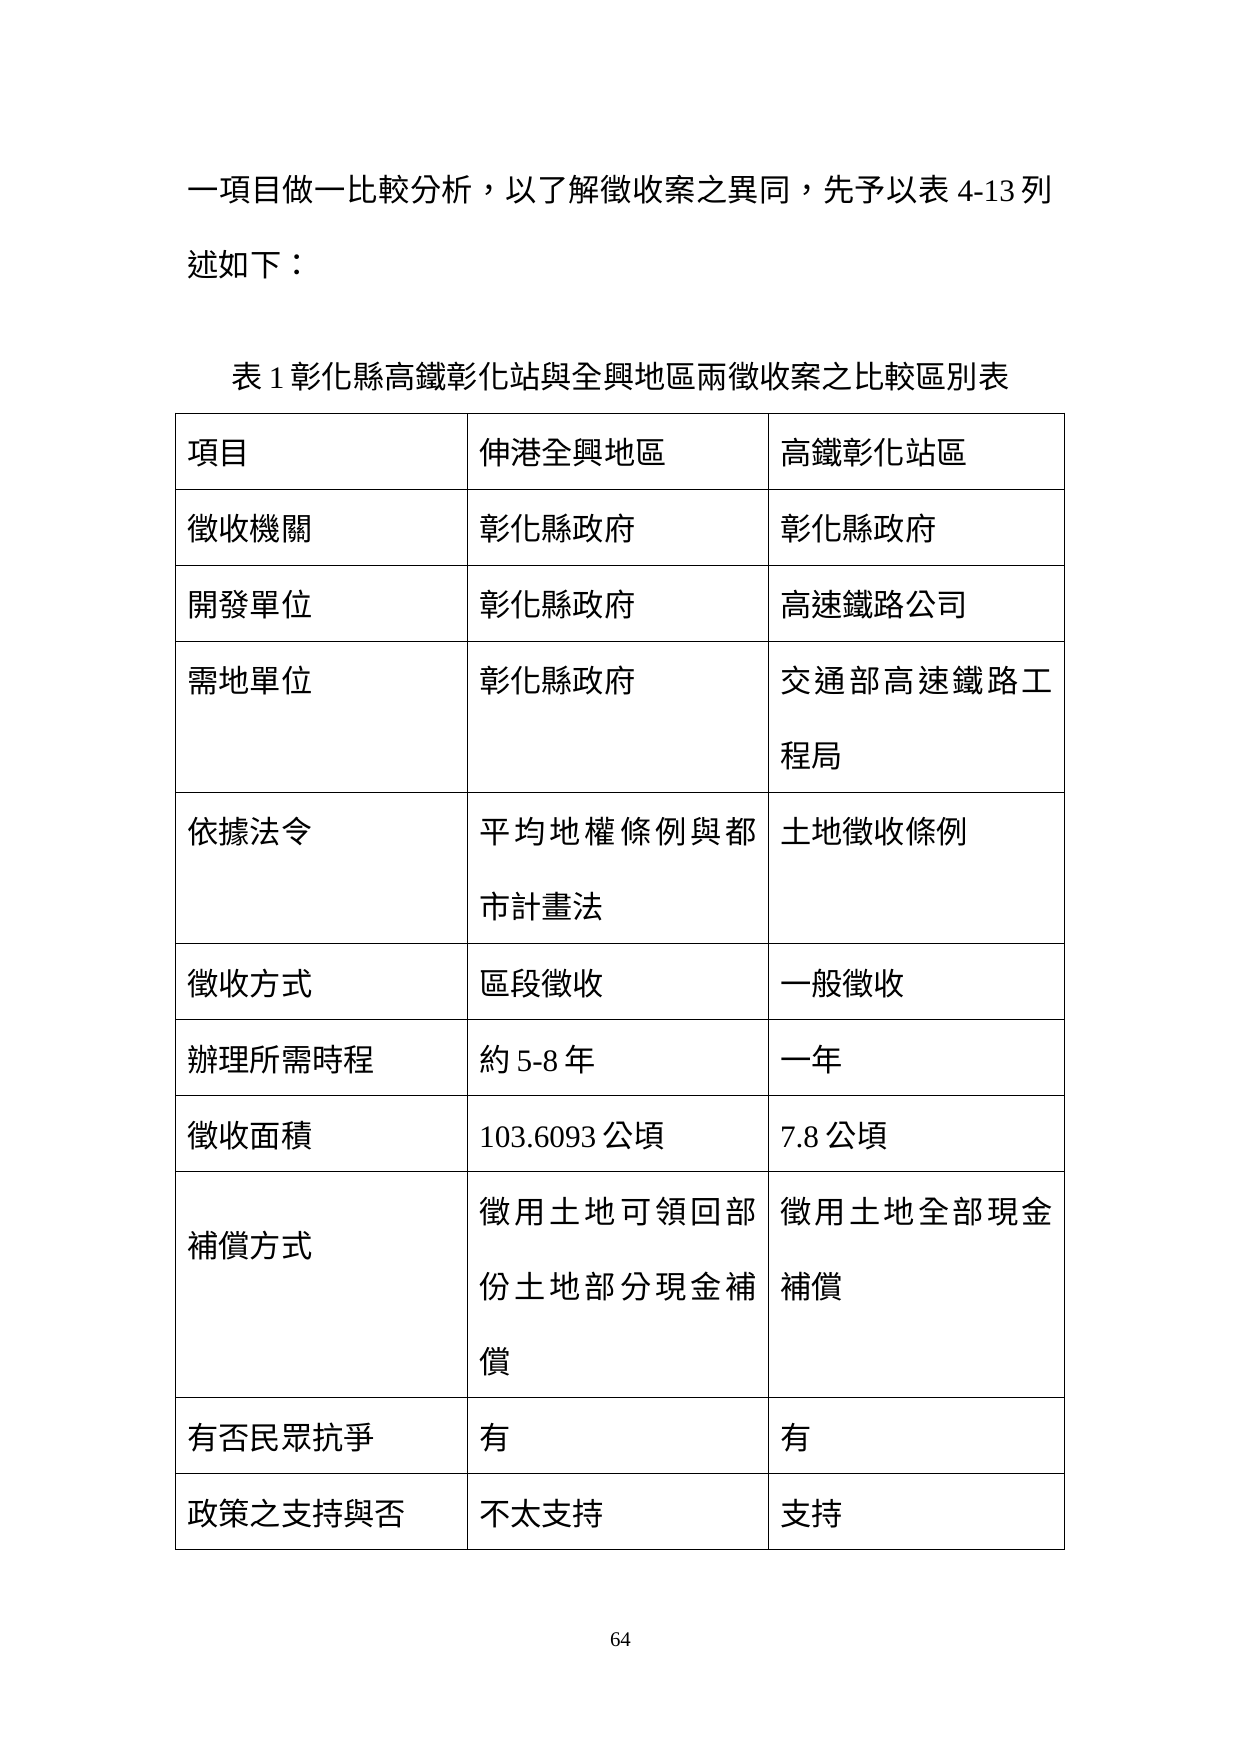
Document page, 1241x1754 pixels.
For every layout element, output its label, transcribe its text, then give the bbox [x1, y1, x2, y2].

table_cell 徵用土地全部現金補償 [769, 1172, 1064, 1397]
table_cell 政策之支持與否 [176, 1474, 467, 1549]
text 表1彰化縣高鐵彰化站與全興地區兩徵收案之比較區別表 [187, 337, 1053, 412]
table_cell 彰化縣政府 [769, 490, 1064, 564]
table_cell 需地單位 [176, 642, 467, 792]
table_cell 一年 [769, 1020, 1064, 1095]
table_cell 有 [468, 1398, 768, 1473]
table_cell 徵收面積 [176, 1096, 467, 1171]
table_cell 103.6093公頃 [468, 1096, 768, 1171]
table_cell 一般徵收 [769, 944, 1064, 1019]
table_cell 依據法令 [176, 793, 467, 943]
text 一項目做一比較分析，以了解徵收案之異同，先予以表4-13列述如下： [187, 150, 1053, 300]
table_cell 徵收機關 [176, 490, 467, 564]
table_cell 不太支持 [468, 1474, 768, 1549]
table_cell 支持 [769, 1474, 1064, 1549]
table_cell 彰化縣政府 [468, 566, 768, 641]
table_cell 徵用土地可領回部份土地部分現金補償 [468, 1172, 768, 1397]
table_cell 7.8公頃 [769, 1096, 1064, 1171]
table_header 伸港全興地區 [468, 414, 768, 488]
table_cell 開發單位 [176, 566, 467, 641]
table_cell 彰化縣政府 [468, 642, 768, 792]
table_cell 有否民眾抗爭 [176, 1398, 467, 1473]
table_cell 高速鐵路公司 [769, 566, 1064, 641]
table_cell 約5-8年 [468, 1020, 768, 1095]
table_cell 區段徵收 [468, 944, 768, 1019]
table_cell 徵收方式 [176, 944, 467, 1019]
table_cell 彰化縣政府 [468, 490, 768, 564]
table_cell 交通部高速鐵路工程局 [769, 642, 1064, 792]
table_cell 土地徵收條例 [769, 793, 1064, 943]
table_header 項目 [176, 414, 467, 488]
table_cell 補償方式 [176, 1172, 467, 1397]
table_cell 有 [769, 1398, 1064, 1473]
table_header 高鐵彰化站區 [769, 414, 1064, 488]
table_cell 辦理所需時程 [176, 1020, 467, 1095]
table_cell 平均地權條例與都市計畫法 [468, 793, 768, 943]
